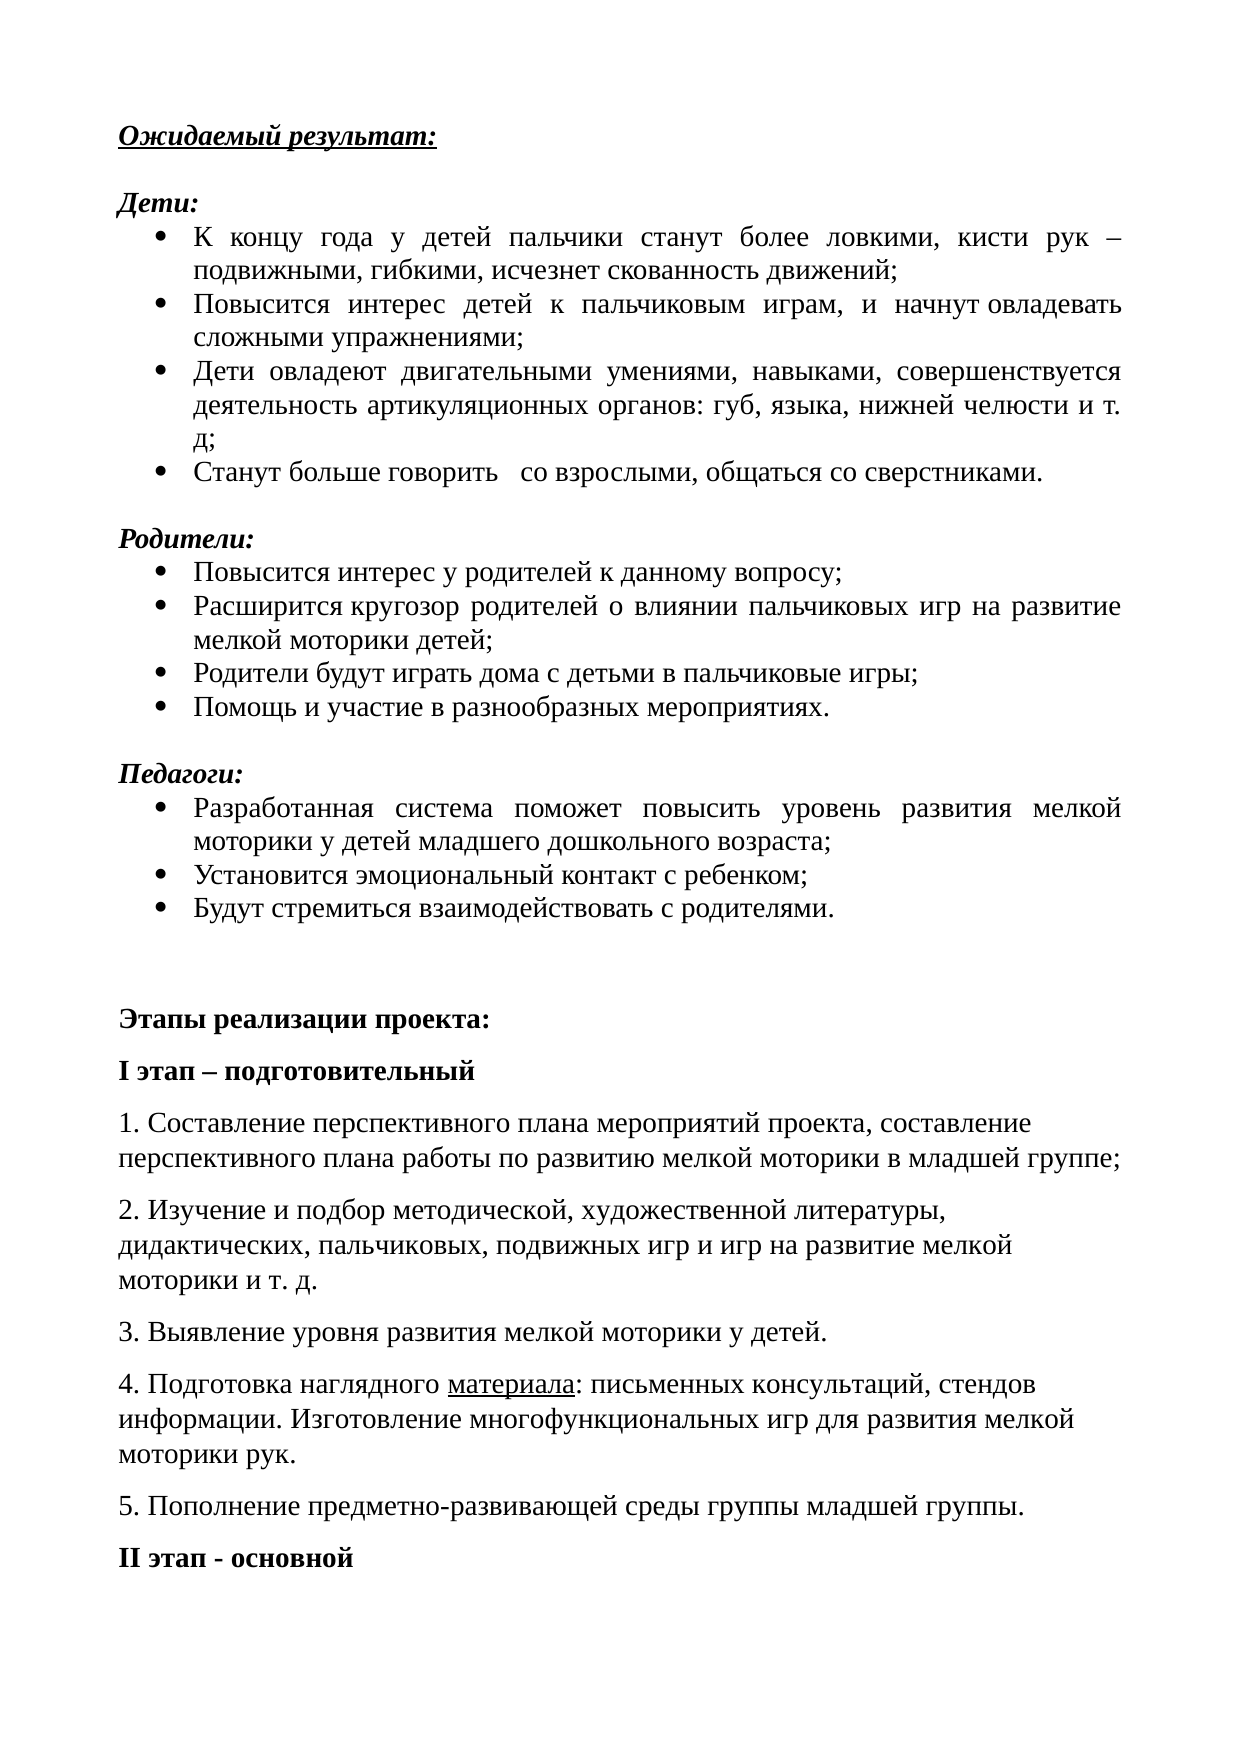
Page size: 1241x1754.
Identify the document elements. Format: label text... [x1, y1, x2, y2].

list Помощь и участие в разнообразных мероприятиях. [156, 689, 1122, 723]
list Повысится интерес у родителей к данному вопросу; [156, 554, 1122, 588]
text Дети: [118, 185, 1122, 219]
text I этап – подготовительный [118, 1053, 1122, 1086]
list Установится эмоциональный контакт с ребенком; [156, 857, 1122, 891]
text 5. Пополнение предметно-развивающей среды группы младшей группы. [118, 1488, 1122, 1522]
list Будут стремиться взаимодействовать с родителями. [156, 891, 1122, 924]
text 3. Выявление уровня развития мелкой моторики у детей. [118, 1314, 1122, 1348]
list Станут больше говорить со взрослыми, общаться со сверстниками. [156, 454, 1122, 487]
text Ожидаемый результат: [118, 118, 1122, 152]
list Повысится интерес детей к пальчиковым играм, и начнут овладевать сложными упражнениями; [156, 286, 1122, 353]
list Расширится кругозор родителей о влиянии пальчиковых игр на развитие мелкой моторики детей; [156, 588, 1122, 655]
list К концу года у детей пальчики станут более ловкими, кисти рук – подвижными, гибкими, исчезнет скованность движений; [156, 219, 1122, 286]
list Разработанная система поможет повысить уровень развития мелкой моторики у детей младшего дошкольного возраста; [156, 790, 1122, 857]
list Родители будут играть дома с детьми в пальчиковые игры; [156, 655, 1122, 689]
text II этап - основной [118, 1540, 1122, 1574]
text 1. Составление перспективного плана мероприятий проекта, составление перспективного плана работы по развитию мелкой моторики в младшей группе; [118, 1105, 1122, 1173]
text Педагоги: [118, 756, 1122, 790]
text 4. Подготовка наглядного материала: письменных консультаций, стендов информации. Изготовление многофункциональных игр для развития мелкой моторики рук. [118, 1366, 1122, 1470]
text Этапы реализации проекта: [118, 1001, 1122, 1034]
list Дети овладеют двигательными умениями, навыками, совершенствуется деятельность артикуляционных органов: губ, языка, нижней челюсти и т. д; [156, 353, 1122, 454]
text 2. Изучение и подбор методической, художественной литературы, дидактических, пальчиковых, подвижных игр и игр на развитие мелкой моторики и т. д. [118, 1192, 1122, 1296]
text Родители: [118, 521, 1122, 554]
